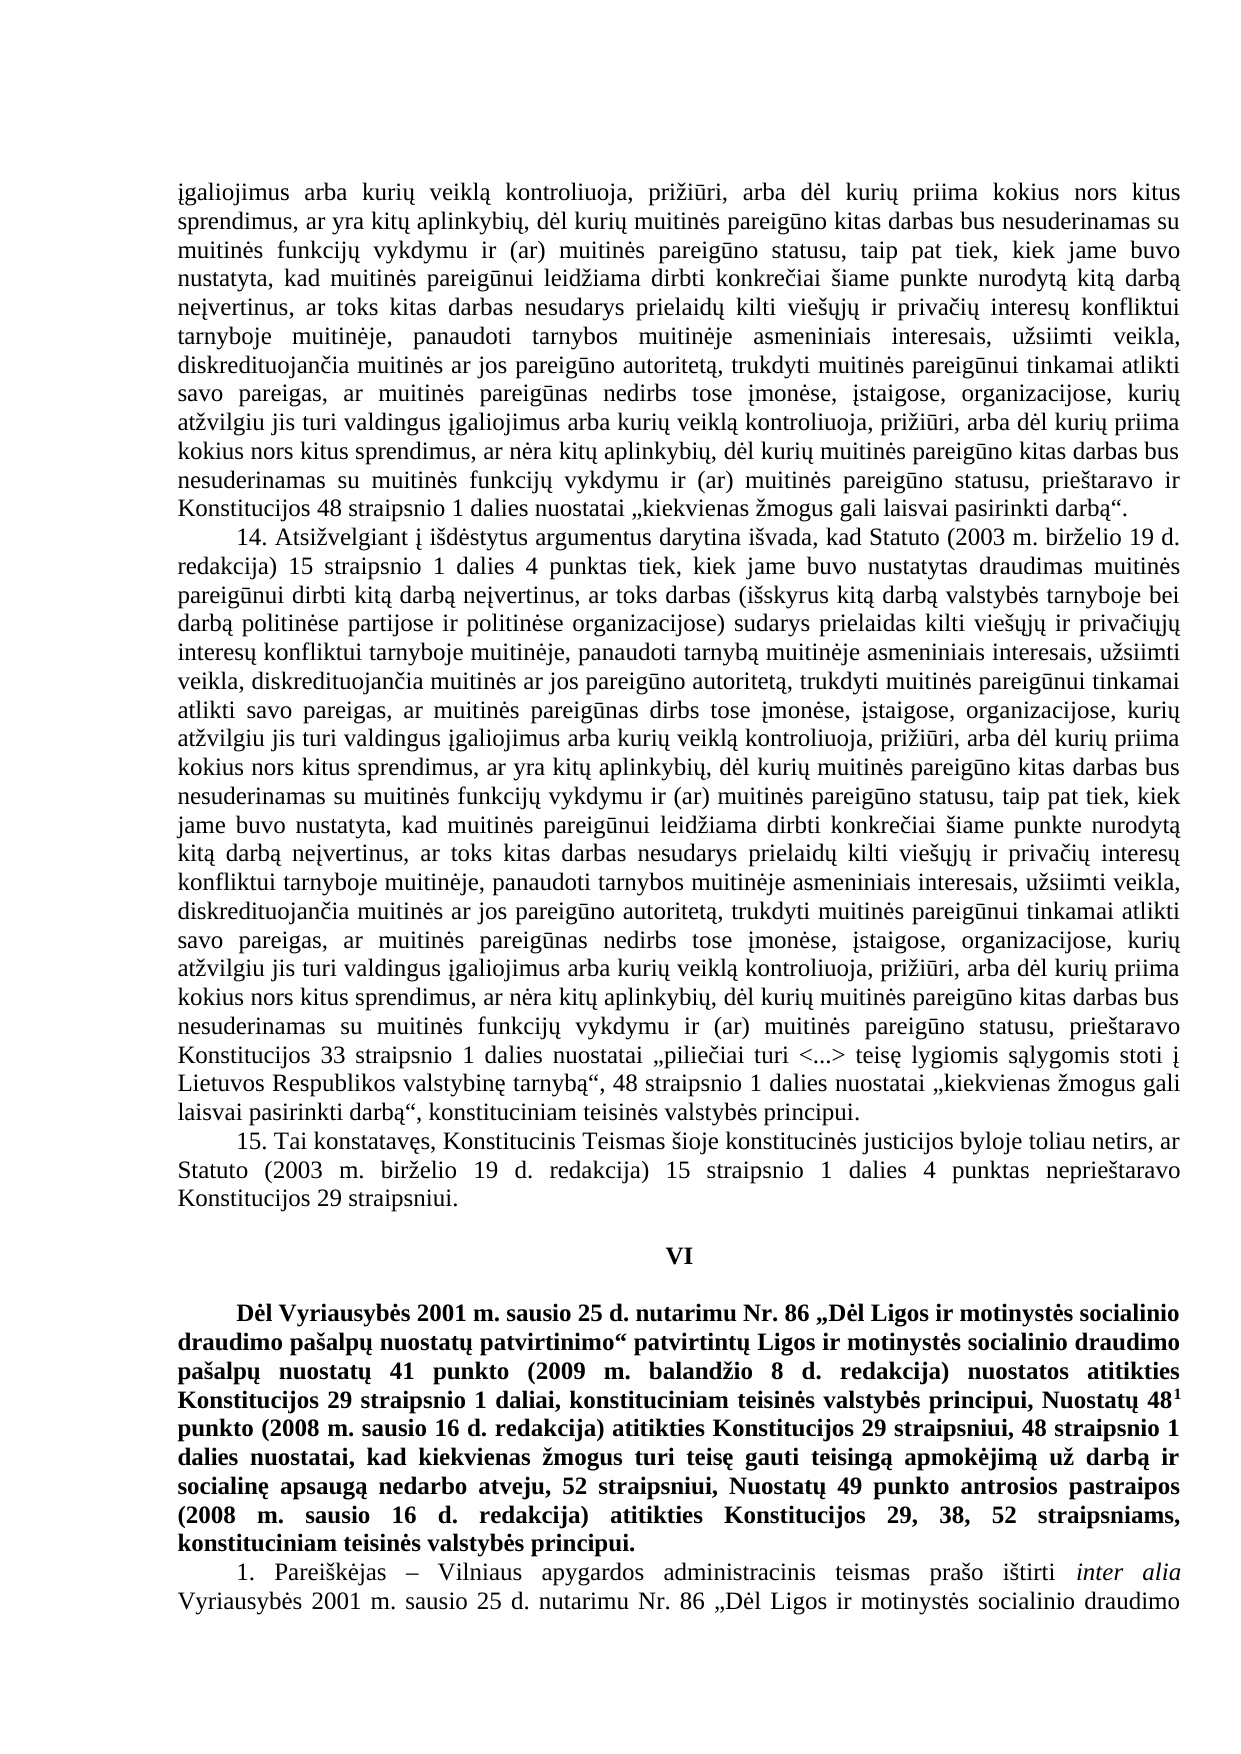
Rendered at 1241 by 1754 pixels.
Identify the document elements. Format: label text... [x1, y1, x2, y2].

text Dėl Vyriausybės 2001 m. sausio 25 d. nutarimu Nr. 86 „Dėl Ligos ir motinystės socialinio draudimo pašalpų nuostatų patvirtinimo“ patvirtintų Ligos ir motinystės socialinio draudimo pašalpų nuostatų 41 punkto (2009 m. balandžio 8 d. redakcija) nuostatos atitikties Konstitucijos 29 straipsnio 1 daliai, konstituciniam teisinės valstybės principui, Nuostatų 481 punkto (2008 m. sausio 16 d. redakcija) atitikties Konstitucijos 29 straipsniui, 48 straipsnio 1 dalies nuostatai, kad kiekvienas žmogus turi teisę gauti teisingą apmokėjimą už darbą ir socialinę apsaugą nedarbo atveju, 52 straipsniui, Nuostatų 49 punkto antrosios pastraipos (2008 m. sausio 16 d. redakcija) atitikties Konstitucijos 29, 38, 52 straipsniams, konstituciniam teisinės valstybės principui. [177, 1298, 1181, 1557]
text 15. Tai konstatavęs, Konstitucinis Teismas šioje konstitucinės justicijos byloje toliau netirs, ar Statuto (2003 m. birželio 19 d. redakcija) 15 straipsnio 1 dalies 4 punktas neprieštaravo Konstitucijos 29 straipsniui. [177, 1126, 1181, 1212]
text 1. Pareiškėjas – Vilniaus apygardos administracinis teismas prašo ištirti inter alia Vyriausybės 2001 m. sausio 25 d. nutarimu Nr. 86 „Dėl Ligos ir motinystės socialinio draudimo [177, 1557, 1181, 1615]
text 14. Atsižvelgiant į išdėstytus argumentus darytina išvada, kad Statuto (2003 m. birželio 19 d. redakcija) 15 straipsnio 1 dalies 4 punktas tiek, kiek jame buvo nustatytas draudimas muitinės pareigūnui dirbti kitą darbą neįvertinus, ar toks darbas (išskyrus kitą darbą valstybės tarnyboje bei darbą politinėse partijose ir politinėse organizacijose) sudarys prielaidas kilti viešųjų ir privačiųjų interesų konfliktui tarnyboje muitinėje, panaudoti tarnybą muitinėje asmeniniais interesais, užsiimti veikla, diskredituojančia muitinės ar jos pareigūno autoritetą, trukdyti muitinės pareigūnui tinkamai atlikti savo pareigas, ar muitinės pareigūnas dirbs tose įmonėse, įstaigose, organizacijose, kurių atžvilgiu jis turi valdingus įgaliojimus arba kurių veiklą kontroliuoja, prižiūri, arba dėl kurių priima kokius nors kitus sprendimus, ar yra kitų aplinkybių, dėl kurių muitinės pareigūno kitas darbas bus nesuderinamas su muitinės funkcijų vykdymu ir (ar) muitinės pareigūno statusu, taip pat tiek, kiek jame buvo nustatyta, kad muitinės pareigūnui leidžiama dirbti konkrečiai šiame punkte nurodytą kitą darbą neįvertinus, ar toks kitas darbas nesudarys prielaidų kilti viešųjų ir privačių interesų konfliktui tarnyboje muitinėje, panaudoti tarnybos muitinėje asmeniniais interesais, užsiimti veikla, diskredituojančia muitinės ar jos pareigūno autoritetą, trukdyti muitinės pareigūnui tinkamai atlikti savo pareigas, ar muitinės pareigūnas nedirbs tose įmonėse, įstaigose, organizacijose, kurių atžvilgiu jis turi valdingus įgaliojimus arba kurių veiklą kontroliuoja, prižiūri, arba dėl kurių priima kokius nors kitus sprendimus, ar nėra kitų aplinkybių, dėl kurių muitinės pareigūno kitas darbas bus nesuderinamas su muitinės funkcijų vykdymu ir (ar) muitinės pareigūno statusu, prieštaravo Konstitucijos 33 straipsnio 1 dalies nuostatai „piliečiai turi <...> teisę lygiomis sąlygomis stoti į Lietuvos Respublikos valstybinę tarnybą“, 48 straipsnio 1 dalies nuostatai „kiekvienas žmogus gali laisvai pasirinkti darbą“, konstituciniam teisinės valstybės principui. [177, 522, 1181, 1126]
text VI [177, 1241, 1181, 1270]
text įgaliojimus arba kurių veiklą kontroliuoja, prižiūri, arba dėl kurių priima kokius nors kitus sprendimus, ar yra kitų aplinkybių, dėl kurių muitinės pareigūno kitas darbas bus nesuderinamas su muitinės funkcijų vykdymu ir (ar) muitinės pareigūno statusu, taip pat tiek, kiek jame buvo nustatyta, kad muitinės pareigūnui leidžiama dirbti konkrečiai šiame punkte nurodytą kitą darbą neįvertinus, ar toks kitas darbas nesudarys prielaidų kilti viešųjų ir privačių interesų konfliktui tarnyboje muitinėje, panaudoti tarnybos muitinėje asmeniniais interesais, užsiimti veikla, diskredituojančia muitinės ar jos pareigūno autoritetą, trukdyti muitinės pareigūnui tinkamai atlikti savo pareigas, ar muitinės pareigūnas nedirbs tose įmonėse, įstaigose, organizacijose, kurių atžvilgiu jis turi valdingus įgaliojimus arba kurių veiklą kontroliuoja, prižiūri, arba dėl kurių priima kokius nors kitus sprendimus, ar nėra kitų aplinkybių, dėl kurių muitinės pareigūno kitas darbas bus nesuderinamas su muitinės funkcijų vykdymu ir (ar) muitinės pareigūno statusu, prieštaravo ir Konstitucijos 48 straipsnio 1 dalies nuostatai „kiekvienas žmogus gali laisvai pasirinkti darbą“. [177, 177, 1181, 522]
